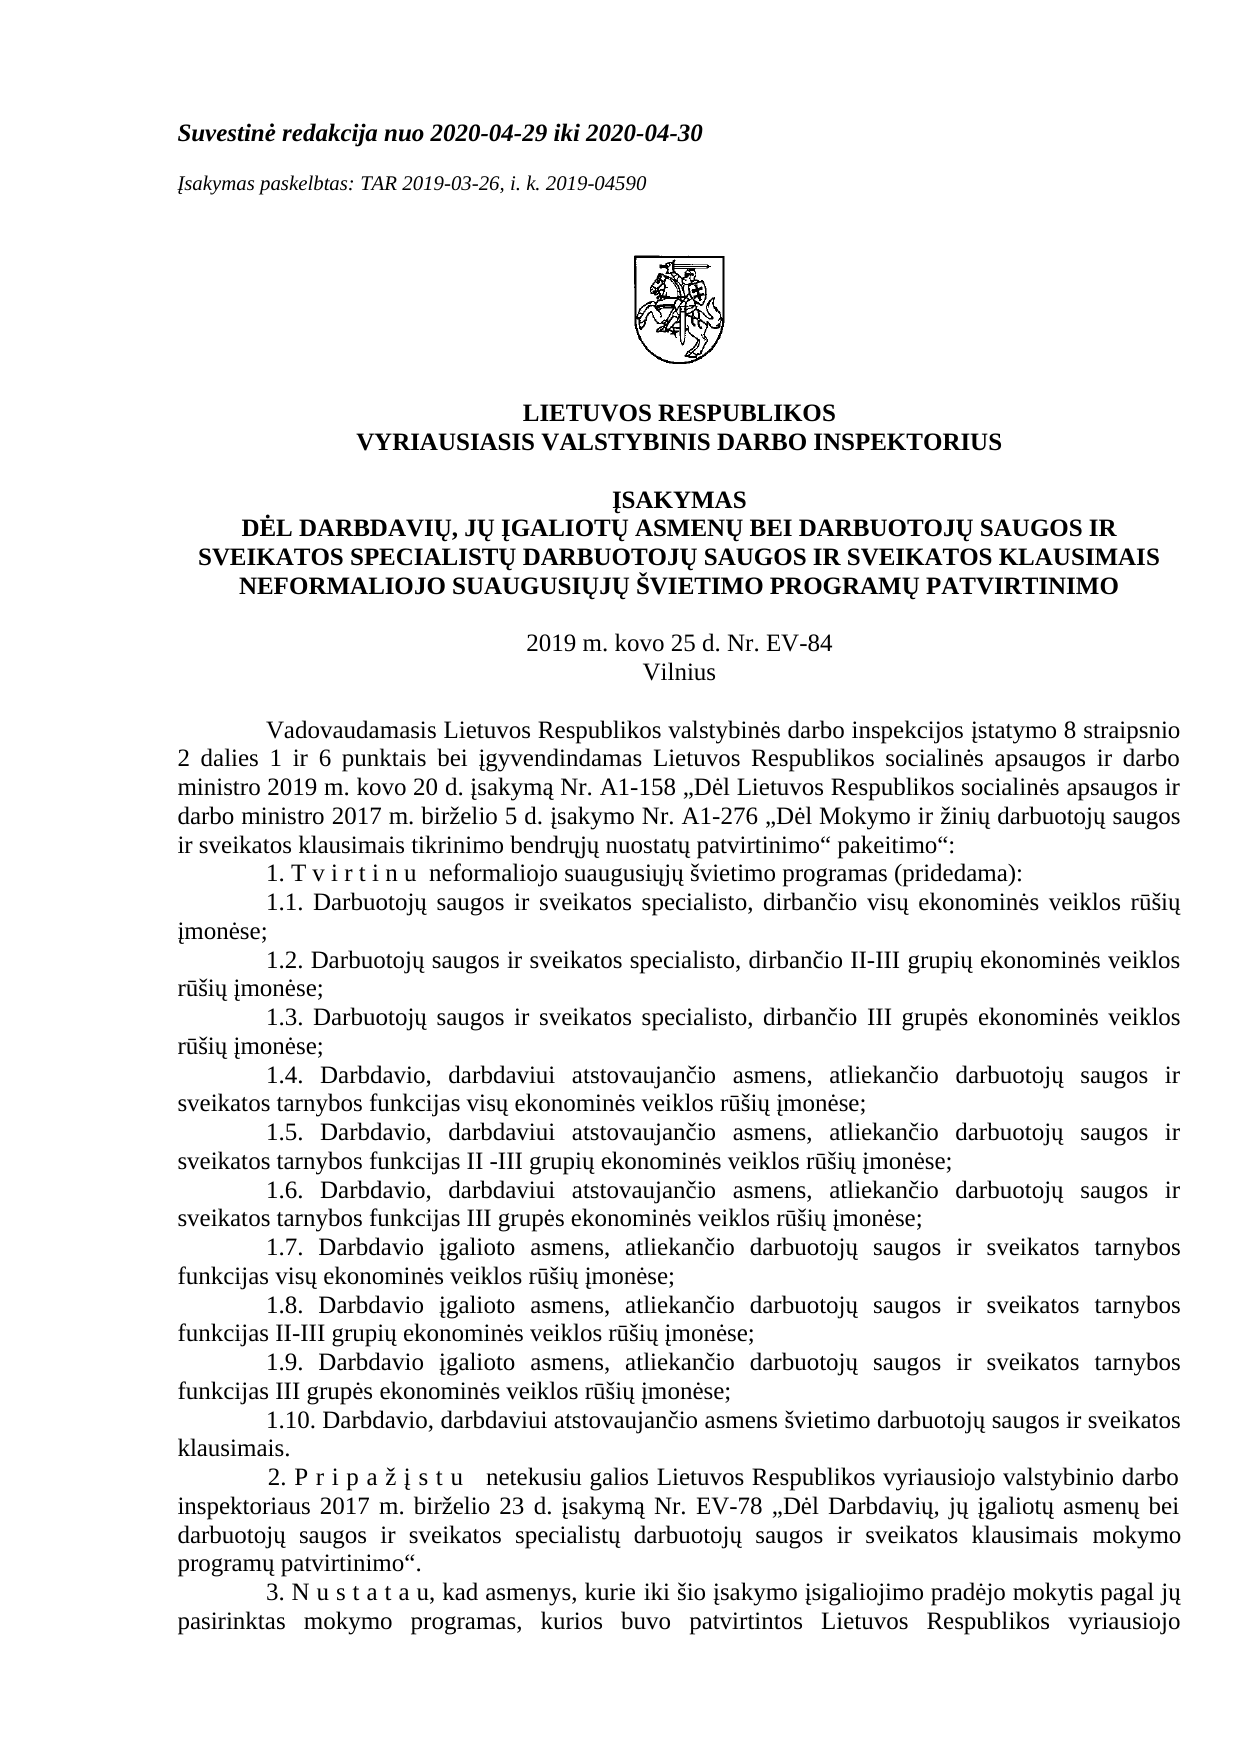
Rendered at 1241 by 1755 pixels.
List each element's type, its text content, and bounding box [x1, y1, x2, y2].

text 1.2. Darbuotojų saugos ir sveikatos specialisto, dirbančio II-III grupių ekonominės veiklos rūšių įmonėse; [177, 945, 1181, 1002]
text DĖL DARBDAVIŲ, JŲ ĮGALIOTŲ ASMENŲ BEI DARBUOTOJŲ SAUGOS IR SVEIKATOS SPECIALISTŲ DARBUOTOJŲ SAUGOS IR SVEIKATOS KLAUSIMAIS NEFORMALIOJO SUAUGUSIŲJŲ ŠVIETIMO PROGRAMŲ PATVIRTINIMO [177, 513, 1181, 600]
text 1.8. Darbdavio įgalioto asmens, atliekančio darbuotojų saugos ir sveikatos tarnybos funkcijas II-III grupių ekonominės veiklos rūšių įmonėse; [177, 1290, 1181, 1347]
text 1.3. Darbuotojų saugos ir sveikatos specialisto, dirbančio III grupės ekonominės veiklos rūšių įmonėse; [177, 1002, 1181, 1060]
text 1. T v i r t i n u neformaliojo suaugusiųjų švietimo programas (pridedama): [177, 858, 1181, 887]
text 1.5. Darbdavio, darbdaviui atstovaujančio asmens, atliekančio darbuotojų saugos ir sveikatos tarnybos funkcijas II -III grupių ekonominės veiklos rūšių įmonėse; [177, 1117, 1181, 1175]
text Vilnius [177, 657, 1181, 686]
text 1.1. Darbuotojų saugos ir sveikatos specialisto, dirbančio visų ekonominės veiklos rūšių įmonėse; [177, 887, 1181, 945]
text 1.4. Darbdavio, darbdaviui atstovaujančio asmens, atliekančio darbuotojų saugos ir sveikatos tarnybos funkcijas visų ekonominės veiklos rūšių įmonėse; [177, 1060, 1181, 1117]
text 1.9. Darbdavio įgalioto asmens, atliekančio darbuotojų saugos ir sveikatos tarnybos funkcijas III grupės ekonominės veiklos rūšių įmonėse; [177, 1347, 1181, 1405]
text Suvestinė redakcija nuo 2020-04-29 iki 2020-04-30 [177, 118, 1181, 147]
text 2. P r i p a ž į s t u netekusiu galios Lietuvos Respublikos vyriausiojo valstybinio darbo inspektoriaus 2017 m. birželio 23 d. įsakymą Nr. EV-78 „Dėl Darbdavių, jų įgaliotų asmenų bei darbuotojų saugos ir sveikatos specialistų darbuotojų saugos ir sveikatos klausimais mokymo programų patvirtinimo“. [177, 1462, 1181, 1577]
text Vadovaudamasis Lietuvos Respublikos valstybinės darbo inspekcijos įstatymo 8 straipsnio 2 dalies 1 ir 6 punktais bei įgyvendindamas Lietuvos Respublikos socialinės apsaugos ir darbo ministro 2019 m. kovo 20 d. įsakymą Nr. A1-158 „Dėl Lietuvos Respublikos socialinės apsaugos ir darbo ministro 2017 m. birželio 5 d. įsakymo Nr. A1-276 „Dėl Mokymo ir žinių darbuotojų saugos ir sveikatos klausimais tikrinimo bendrųjų nuostatų patvirtinimo“ pakeitimo“: [177, 715, 1181, 858]
text 1.10. Darbdavio, darbdaviui atstovaujančio asmens švietimo darbuotojų saugos ir sveikatos klausimais. [177, 1405, 1181, 1462]
text Įsakymas paskelbtas: TAR 2019-03-26, i. k. 2019-04590 [177, 171, 1181, 195]
text 2019 m. kovo 25 d. Nr. EV-84 [177, 628, 1181, 657]
text VYRIAUSIASIS VALSTYBINIS DARBO INSPEKTORIUS [177, 427, 1181, 456]
text 1.6. Darbdavio, darbdaviui atstovaujančio asmens, atliekančio darbuotojų saugos ir sveikatos tarnybos funkcijas III grupės ekonominės veiklos rūšių įmonėse; [177, 1175, 1181, 1232]
text LIETUVOS RESPUBLIKOS [177, 398, 1181, 427]
text ĮSAKYMAS [177, 485, 1181, 513]
text 3. N u s t a t a u, kad asmenys, kurie iki šio įsakymo įsigaliojimo pradėjo mokytis pagal jų pasirinktas mokymo programas, kurios buvo patvirtintos Lietuvos Respublikos vyriausiojo [177, 1577, 1181, 1635]
text 1.7. Darbdavio įgalioto asmens, atliekančio darbuotojų saugos ir sveikatos tarnybos funkcijas visų ekonominės veiklos rūšių įmonėse; [177, 1232, 1181, 1290]
